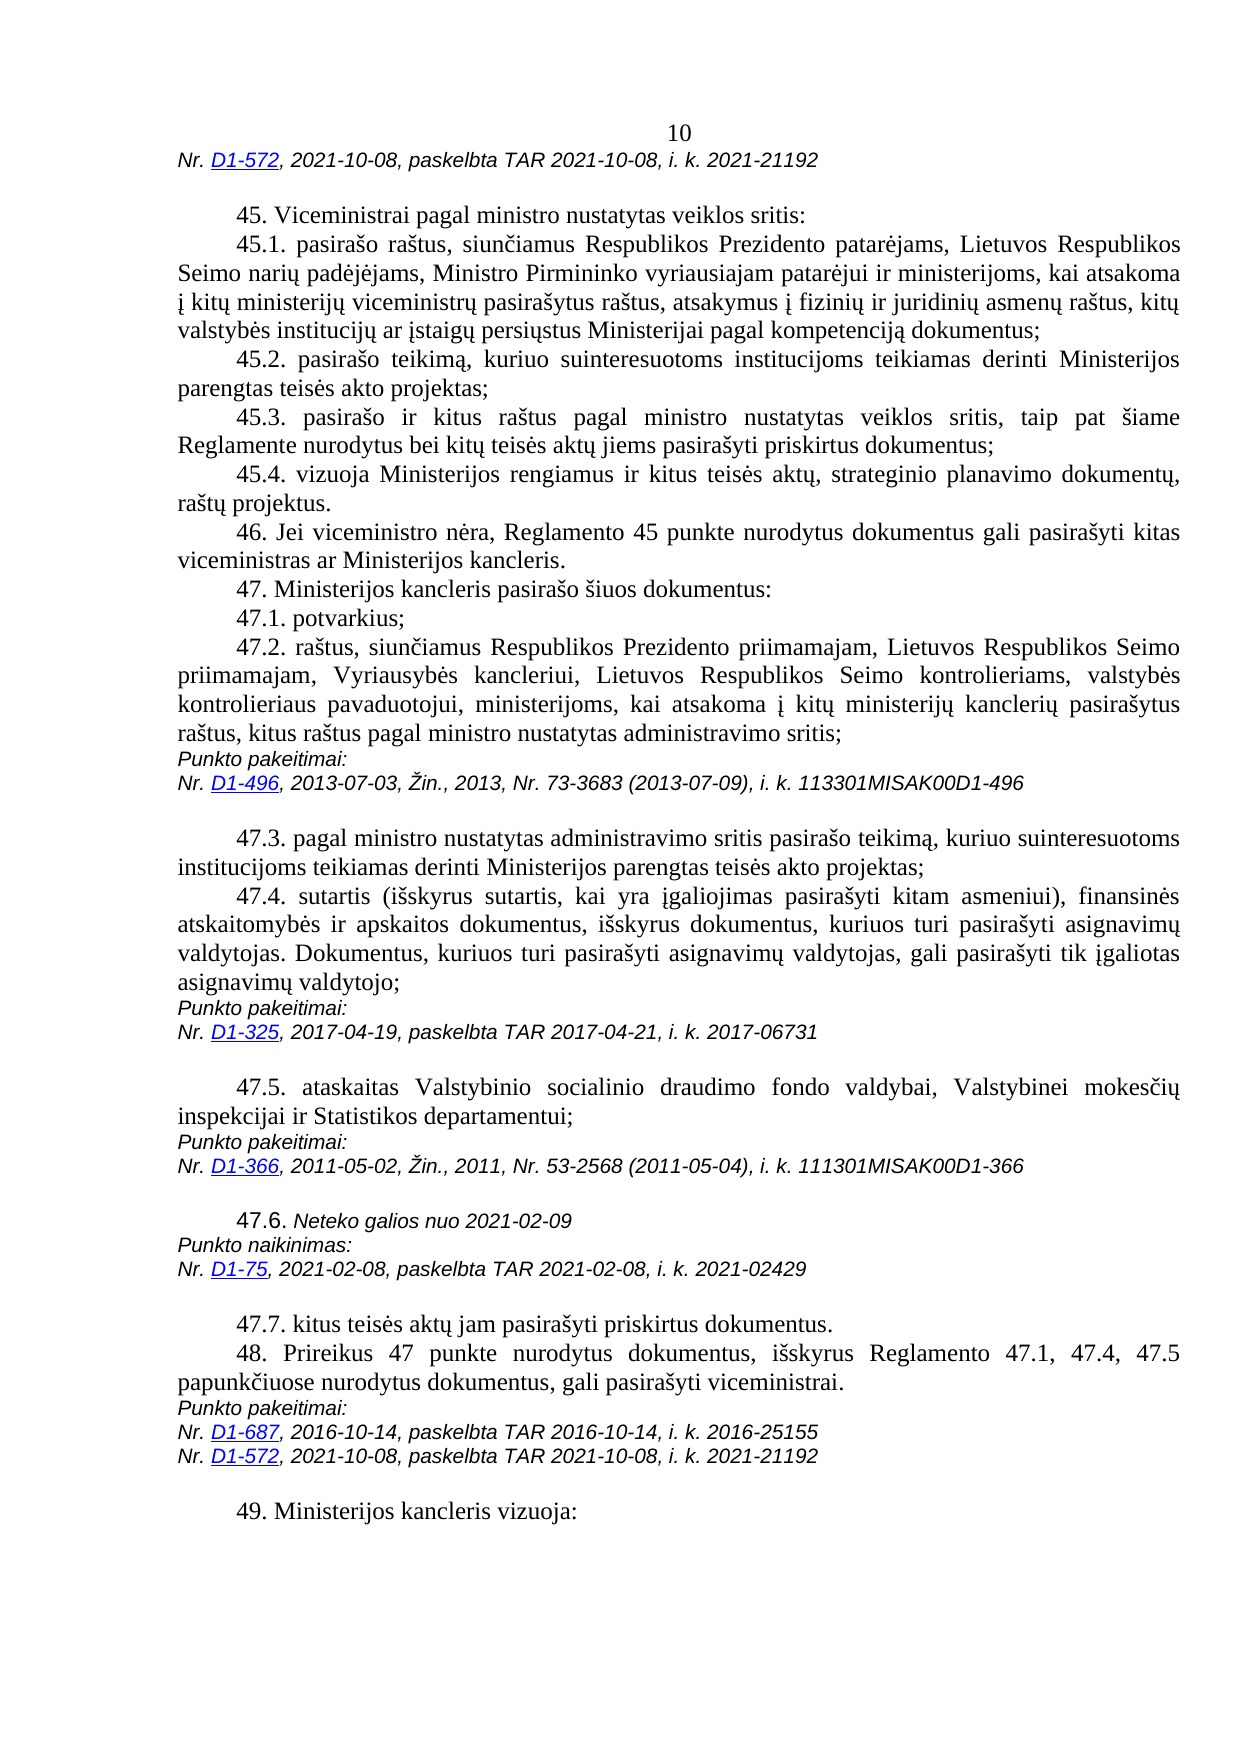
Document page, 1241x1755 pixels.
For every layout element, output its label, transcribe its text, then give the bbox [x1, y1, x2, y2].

text 47.5. ataskaitas Valstybinio socialinio draudimo fondo valdybai, Valstybinei mokesčių inspekcijai ir Statistikos departamentui; [177, 1072, 1181, 1130]
text 46. Jei viceministro nėra, Reglamento 45 punkte nurodytus dokumentus gali pasirašyti kitas viceministras ar Ministerijos kancleris. [177, 517, 1181, 574]
text Nr. D1-572, 2021-10-08, paskelbta TAR 2021-10-08, i. k. 2021-21192 [177, 148, 1181, 172]
text Nr. D1-687, 2016-10-14, paskelbta TAR 2016-10-14, i. k. 2016-25155 [177, 1420, 1181, 1444]
text Punkto pakeitimai: [177, 747, 1181, 771]
text Punkto pakeitimai: [177, 1130, 1181, 1154]
text Nr. D1-366, 2011-05-02, Žin., 2011, Nr. 53-2568 (2011-05-04), i. k. 111301MISAK00D1-366 [177, 1154, 1181, 1178]
text 47.1. potvarkius; [177, 603, 1181, 632]
text 45.1. pasirašo raštus, siunčiamus Respublikos Prezidento patarėjams, Lietuvos Respublikos Seimo narių padėjėjams, Ministro Pirmininko vyriausiajam patarėjui ir ministerijoms, kai atsakoma į kitų ministerijų viceministrų pasirašytus raštus, atsakymus į fizinių ir juridinių asmenų raštus, kitų valstybės institucijų ar įstaigų persiųstus Ministerijai pagal kompetenciją dokumentus; [177, 229, 1181, 344]
text Punkto pakeitimai: [177, 1396, 1181, 1420]
text Nr. D1-496, 2013-07-03, Žin., 2013, Nr. 73-3683 (2013-07-09), i. k. 113301MISAK00D1-496 [177, 771, 1181, 794]
text 47.3. pagal ministro nustatytas administravimo sritis pasirašo teikimą, kuriuo suinteresuotoms institucijoms teikiamas derinti Ministerijos parengtas teisės akto projektas; [177, 823, 1181, 881]
text 47.6. Neteko galios nuo 2021-02-09 [177, 1207, 1181, 1233]
text 48. Prireikus 47 punkte nurodytus dokumentus, išskyrus Reglamento 47.1, 47.4, 47.5 papunkčiuose nurodytus dokumentus, gali pasirašyti viceministrai. [177, 1338, 1181, 1396]
text 45. Viceministrai pagal ministro nustatytas veiklos sritis: [177, 200, 1181, 229]
text Punkto pakeitimai: [177, 996, 1181, 1020]
text Nr. D1-572, 2021-10-08, paskelbta TAR 2021-10-08, i. k. 2021-21192 [177, 1444, 1181, 1468]
text 47.2. raštus, siunčiamus Respublikos Prezidento priimamajam, Lietuvos Respublikos Seimo priimamajam, Vyriausybės kancleriui, Lietuvos Respublikos Seimo kontrolieriams, valstybės kontrolieriaus pavaduotojui, ministerijoms, kai atsakoma į kitų ministerijų kanclerių pasirašytus raštus, kitus raštus pagal ministro nustatytas administravimo sritis; [177, 632, 1181, 747]
text 49. Ministerijos kancleris vizuoja: [177, 1496, 1181, 1525]
text 45.3. pasirašo ir kitus raštus pagal ministro nustatytas veiklos sritis, taip pat šiame Reglamente nurodytus bei kitų teisės aktų jiems pasirašyti priskirtus dokumentus; [177, 402, 1181, 459]
text Punkto naikinimas: [177, 1233, 1181, 1257]
text 47. Ministerijos kancleris pasirašo šiuos dokumentus: [177, 574, 1181, 603]
text Nr. D1-325, 2017-04-19, paskelbta TAR 2017-04-21, i. k. 2017-06731 [177, 1020, 1181, 1044]
text Nr. D1-75, 2021-02-08, paskelbta TAR 2021-02-08, i. k. 2021-02429 [177, 1257, 1181, 1281]
text 45.2. pasirašo teikimą, kuriuo suinteresuotoms institucijoms teikiamas derinti Ministerijos parengtas teisės akto projektas; [177, 344, 1181, 402]
text 47.7. kitus teisės aktų jam pasirašyti priskirtus dokumentus. [177, 1309, 1181, 1338]
text 47.4. sutartis (išskyrus sutartis, kai yra įgaliojimas pasirašyti kitam asmeniui), finansinės atskaitomybės ir apskaitos dokumentus, išskyrus dokumentus, kuriuos turi pasirašyti asignavimų valdytojas. Dokumentus, kuriuos turi pasirašyti asignavimų valdytojas, gali pasirašyti tik įgaliotas asignavimų valdytojo; [177, 881, 1181, 996]
text 45.4. vizuoja Ministerijos rengiamus ir kitus teisės aktų, strateginio planavimo dokumentų, raštų projektus. [177, 459, 1181, 517]
